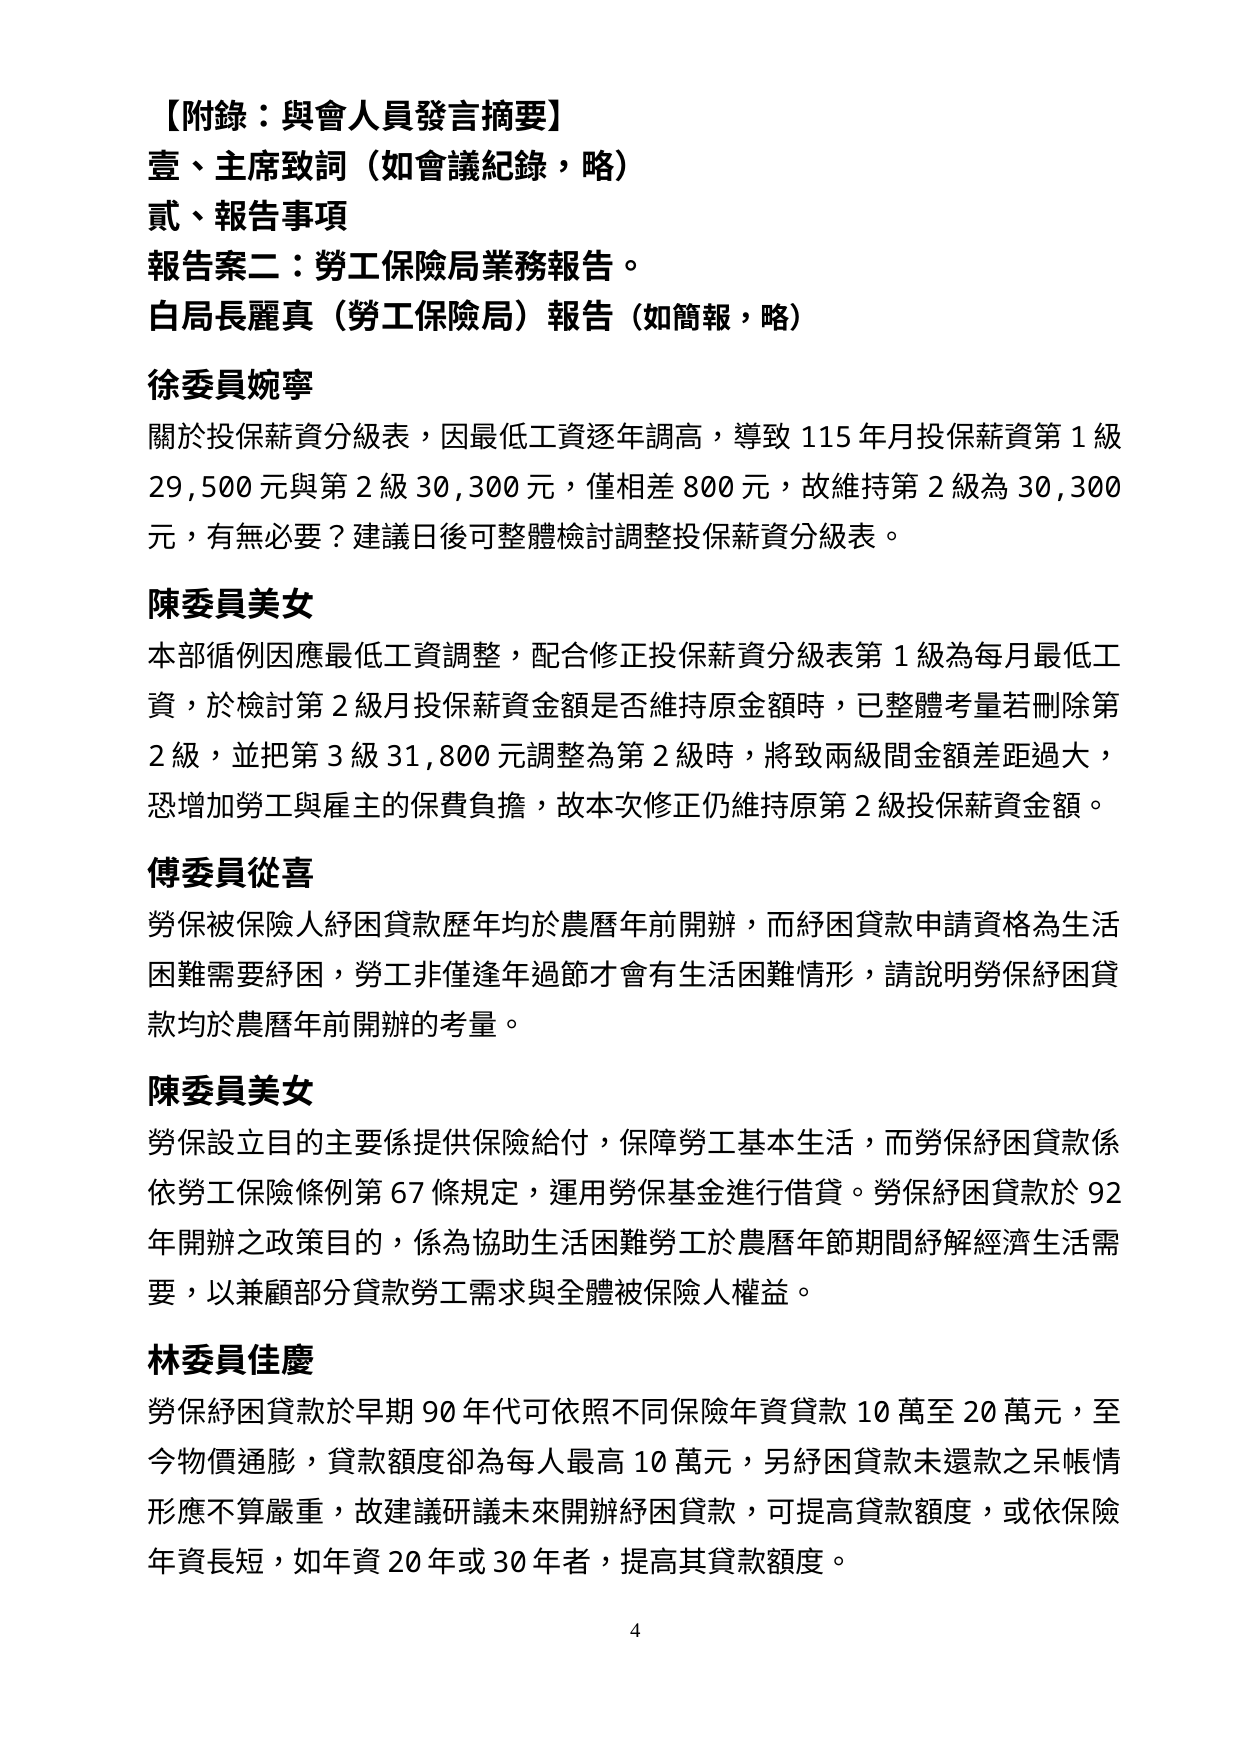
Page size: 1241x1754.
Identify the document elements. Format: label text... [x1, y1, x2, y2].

text 報告案二：勞工保險局業務報告。 [148, 239, 1122, 289]
text 白局長麗真（勞工保險局）報告（如簡報，略） [148, 289, 1122, 339]
text 貳、報告事項 [148, 189, 1122, 239]
text 壹、主席致詞（如會議紀錄，略） [148, 139, 1122, 189]
text 本部循例因應最低工資調整，配合修正投保薪資分級表第1級為每月最低工資，於檢討第2級月投保薪資金額是否維持原金額時，已整體考量若刪除第2級，並把第3級31,800元調整為第2級時，將致兩級間金額差距過大，恐增加勞工與雇主的保費負擔，故本次修正仍維持原第2級投保薪資金額。 [148, 626, 1122, 826]
text 傅委員從喜 [148, 845, 1122, 895]
text 林委員佳慶 [148, 1332, 1122, 1382]
text 關於投保薪資分級表，因最低工資逐年調高，導致115年月投保薪資第1級29,500元與第2級30,300元，僅相差800元，故維持第2級為30,300元，有無必要？建議日後可整體檢討調整投保薪資分級表。 [148, 407, 1122, 557]
text 陳委員美女 [148, 576, 1122, 626]
text 【附錄：與會人員發言摘要】 [148, 89, 1122, 139]
text 徐委員婉寧 [148, 357, 1122, 407]
text 勞保被保險人紓困貸款歷年均於農曆年前開辦，而紓困貸款申請資格為生活困難需要紓困，勞工非僅逢年過節才會有生活困難情形，請說明勞保紓困貸款均於農曆年前開辦的考量。 [148, 895, 1122, 1045]
text 勞保紓困貸款於早期90年代可依照不同保險年資貸款10萬至20萬元，至今物價通膨，貸款額度卻為每人最高10萬元，另紓困貸款未還款之呆帳情形應不算嚴重，故建議研議未來開辦紓困貸款，可提高貸款額度，或依保險年資長短，如年資20年或30年者，提高其貸款額度。 [148, 1382, 1122, 1582]
text 陳委員美女 [148, 1064, 1122, 1114]
text 勞保設立目的主要係提供保險給付，保障勞工基本生活，而勞保紓困貸款係依勞工保險條例第67條規定，運用勞保基金進行借貸。勞保紓困貸款於92年開辦之政策目的，係為協助生活困難勞工於農曆年節期間紓解經濟生活需要，以兼顧部分貸款勞工需求與全體被保險人權益。 [148, 1114, 1122, 1314]
